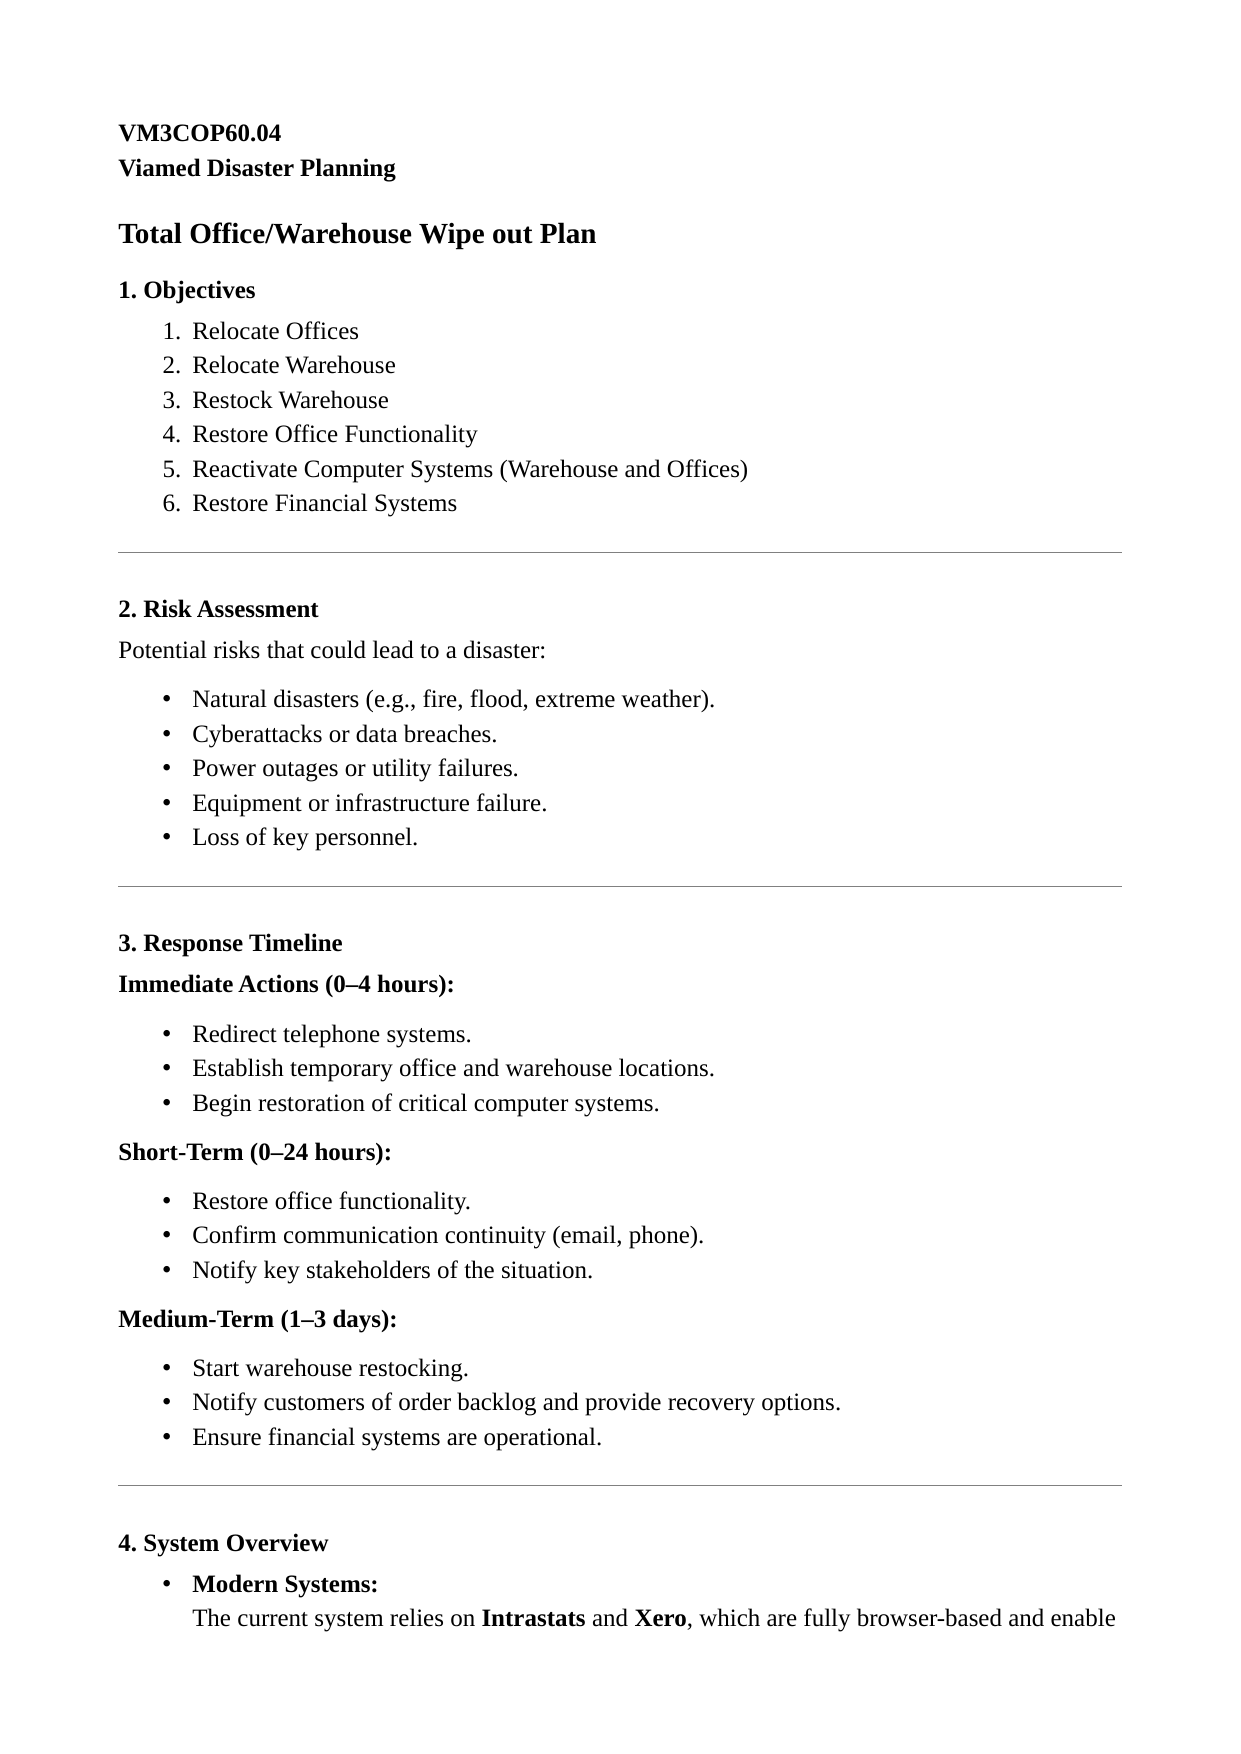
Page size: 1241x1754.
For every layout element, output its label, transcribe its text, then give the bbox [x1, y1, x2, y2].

subtitle 4. System Overview [118, 1528, 1122, 1556]
list Reactivate Computer Systems (Warehouse and Offices) [162, 454, 1122, 483]
text Potential risks that could lead to a disaster: [118, 636, 1122, 664]
subtitle 1. Objectives [118, 275, 1122, 303]
list Restore Financial Systems [162, 488, 1122, 517]
list Power outages or utility failures. [162, 753, 1122, 782]
list Equipment or infrastructure failure. [162, 788, 1122, 817]
list Ensure financial systems are operational. [162, 1422, 1122, 1451]
list Restock Warehouse [162, 385, 1122, 414]
subtitle 3. Response Timeline [118, 928, 1122, 957]
text Short-Term (0–24 hours): [118, 1137, 1122, 1165]
list Natural disasters (e.g., fire, flood, extreme weather). [162, 684, 1122, 713]
list Loss of key personnel. [162, 822, 1122, 851]
list Modern Systems: The current system relies on Intrastats and Xero, which are fully browser-based and enable [162, 1569, 1122, 1632]
text Immediate Actions (0–4 hours): [118, 969, 1122, 998]
list Establish temporary office and warehouse locations. [162, 1053, 1122, 1082]
list Notify key stakeholders of the situation. [162, 1255, 1122, 1283]
text VM3COP60.04 Viamed Disaster Planning [118, 118, 1122, 181]
list Notify customers of order backlog and provide recovery options. [162, 1387, 1122, 1416]
text Medium-Term (1–3 days): [118, 1304, 1122, 1332]
list Confirm communication continuity (email, phone). [162, 1220, 1122, 1249]
list Relocate Warehouse [162, 351, 1122, 379]
subtitle Total Office/Warehouse Wipe out Plan [118, 216, 1122, 250]
list Cyberattacks or data breaches. [162, 719, 1122, 748]
list Restore office functionality. [162, 1186, 1122, 1214]
subtitle 2. Risk Assessment [118, 594, 1122, 623]
list Relocate Offices [162, 316, 1122, 345]
list Redirect telephone systems. [162, 1019, 1122, 1047]
list Restore Office Functionality [162, 419, 1122, 448]
list Start warehouse restocking. [162, 1353, 1122, 1382]
list Begin restoration of critical computer systems. [162, 1088, 1122, 1116]
